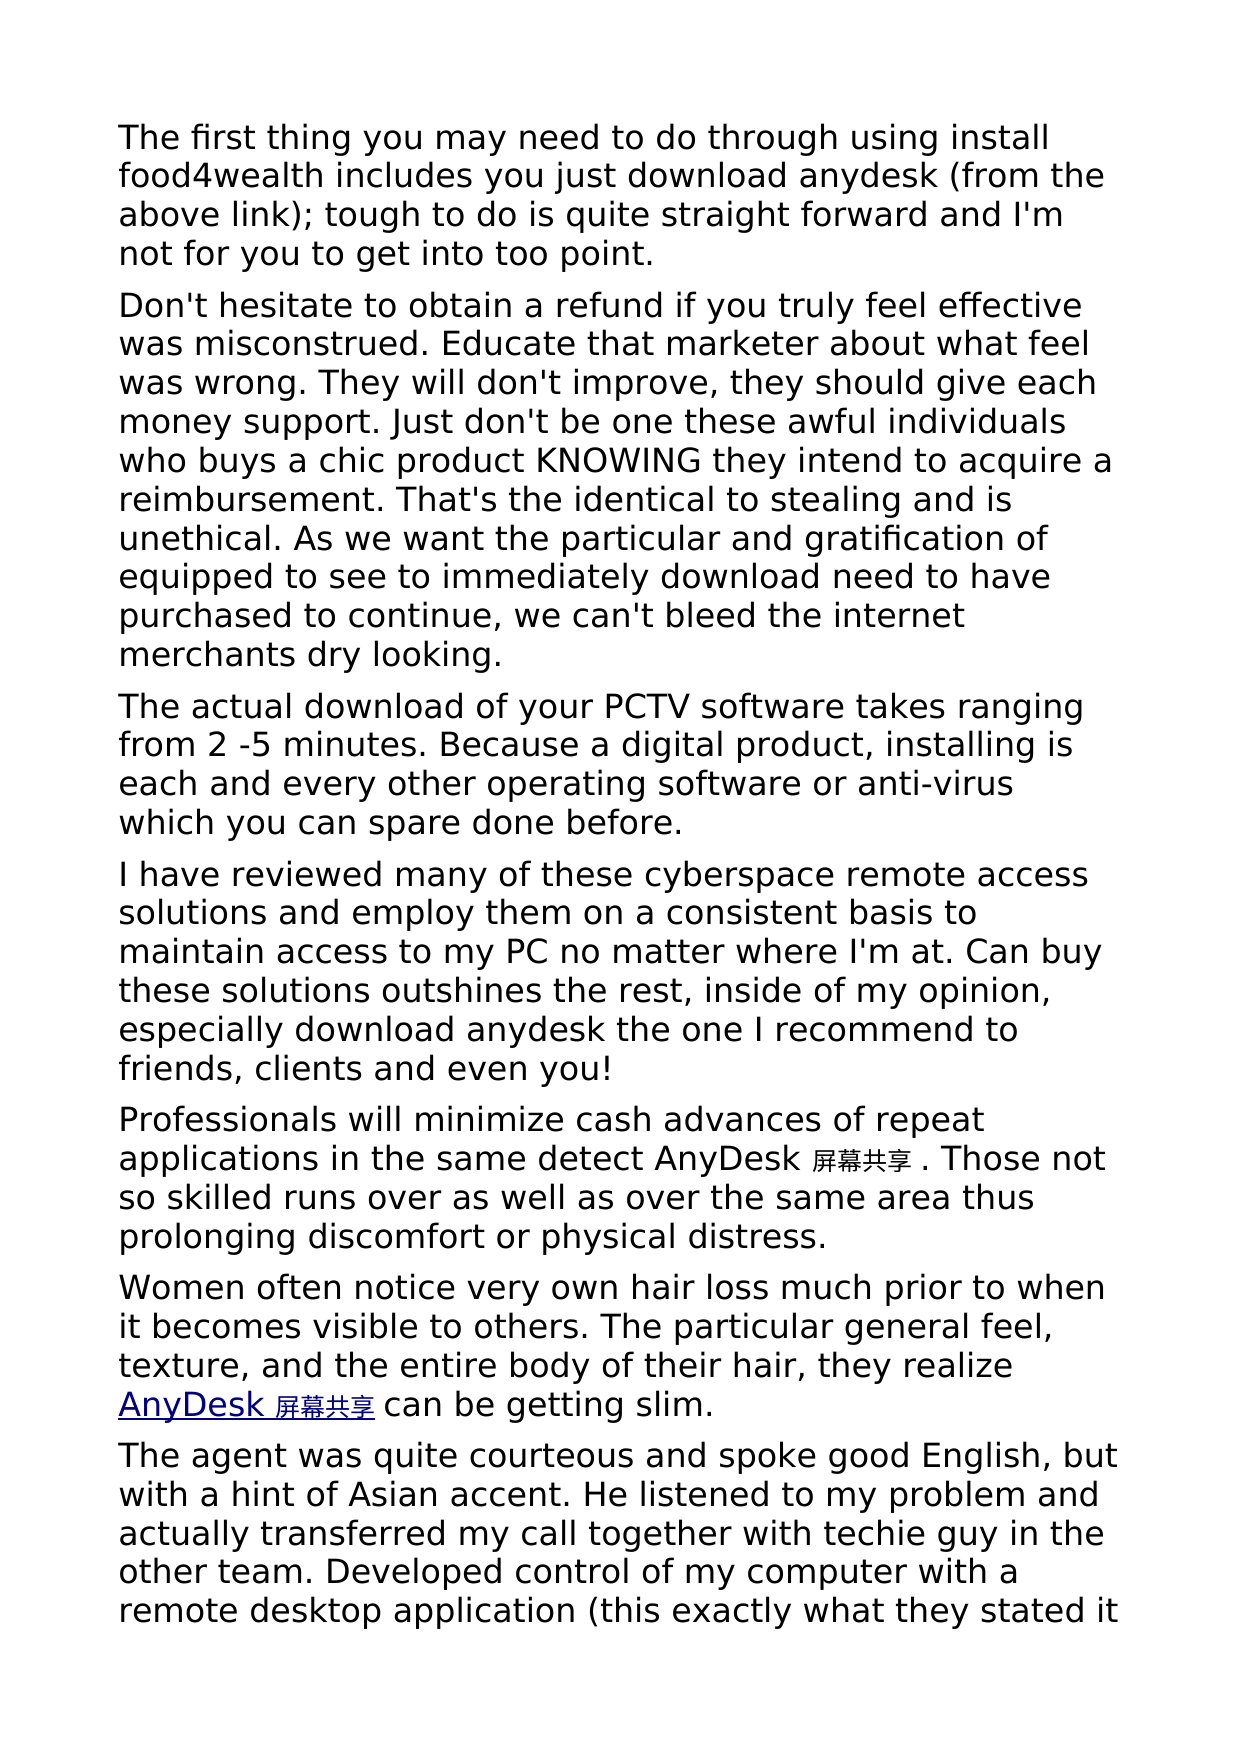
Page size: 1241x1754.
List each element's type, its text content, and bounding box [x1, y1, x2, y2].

text The agent was quite courteous and spoke good English, but with a hint of Asian accent. He listened to my problem and actually transferred my call together with techie guy in the other team. Developed control of my computer with a remote desktop application (this exactly what they stated it [118, 1436, 1122, 1631]
text The first thing you may need to do through using install food4wealth includes you just download anydesk (from the above link); tough to do is quite straight forward and I'm not for you to get into too point. [118, 118, 1122, 273]
text The actual download of your PCTV software takes ranging from 2 -5 minutes. Because a digital product, installing is each and every other operating software or anti-virus which you can spare done before. [118, 687, 1122, 842]
text I have reviewed many of these cyberspace remote access solutions and employ them on a consistent basis to maintain access to my PC no matter where I'm at. Can buy these solutions outshines the rest, inside of my opinion, especially download anydesk the one I recommend to friends, clients and even you! [118, 855, 1122, 1088]
text Professionals will minimize cash advances of repeat applications in the same detect AnyDesk 屏幕共享 . Those not so skilled runs over as well as over the same area thus prolonging discomfort or physical distress. [118, 1101, 1122, 1256]
text Don't hesitate to obtain a refund if you truly feel effective was misconstrued. Educate that marketer about what feel was wrong. They will don't improve, they should give each money support. Just don't be one these awful individuals who buys a chic product KNOWING they intend to acquire a reimbursement. That's the identical to stealing and is unethical. As we want the particular and gratification of equipped to see to immediately download need to have purchased to continue, we can't bleed the internet merchants dry looking. [118, 286, 1122, 674]
text Women often notice very own hair loss much prior to when it becomes visible to others. The particular general feel, texture, and the entire body of their hair, they realize AnyDesk 屏幕共享 can be getting slim. [118, 1268, 1122, 1424]
